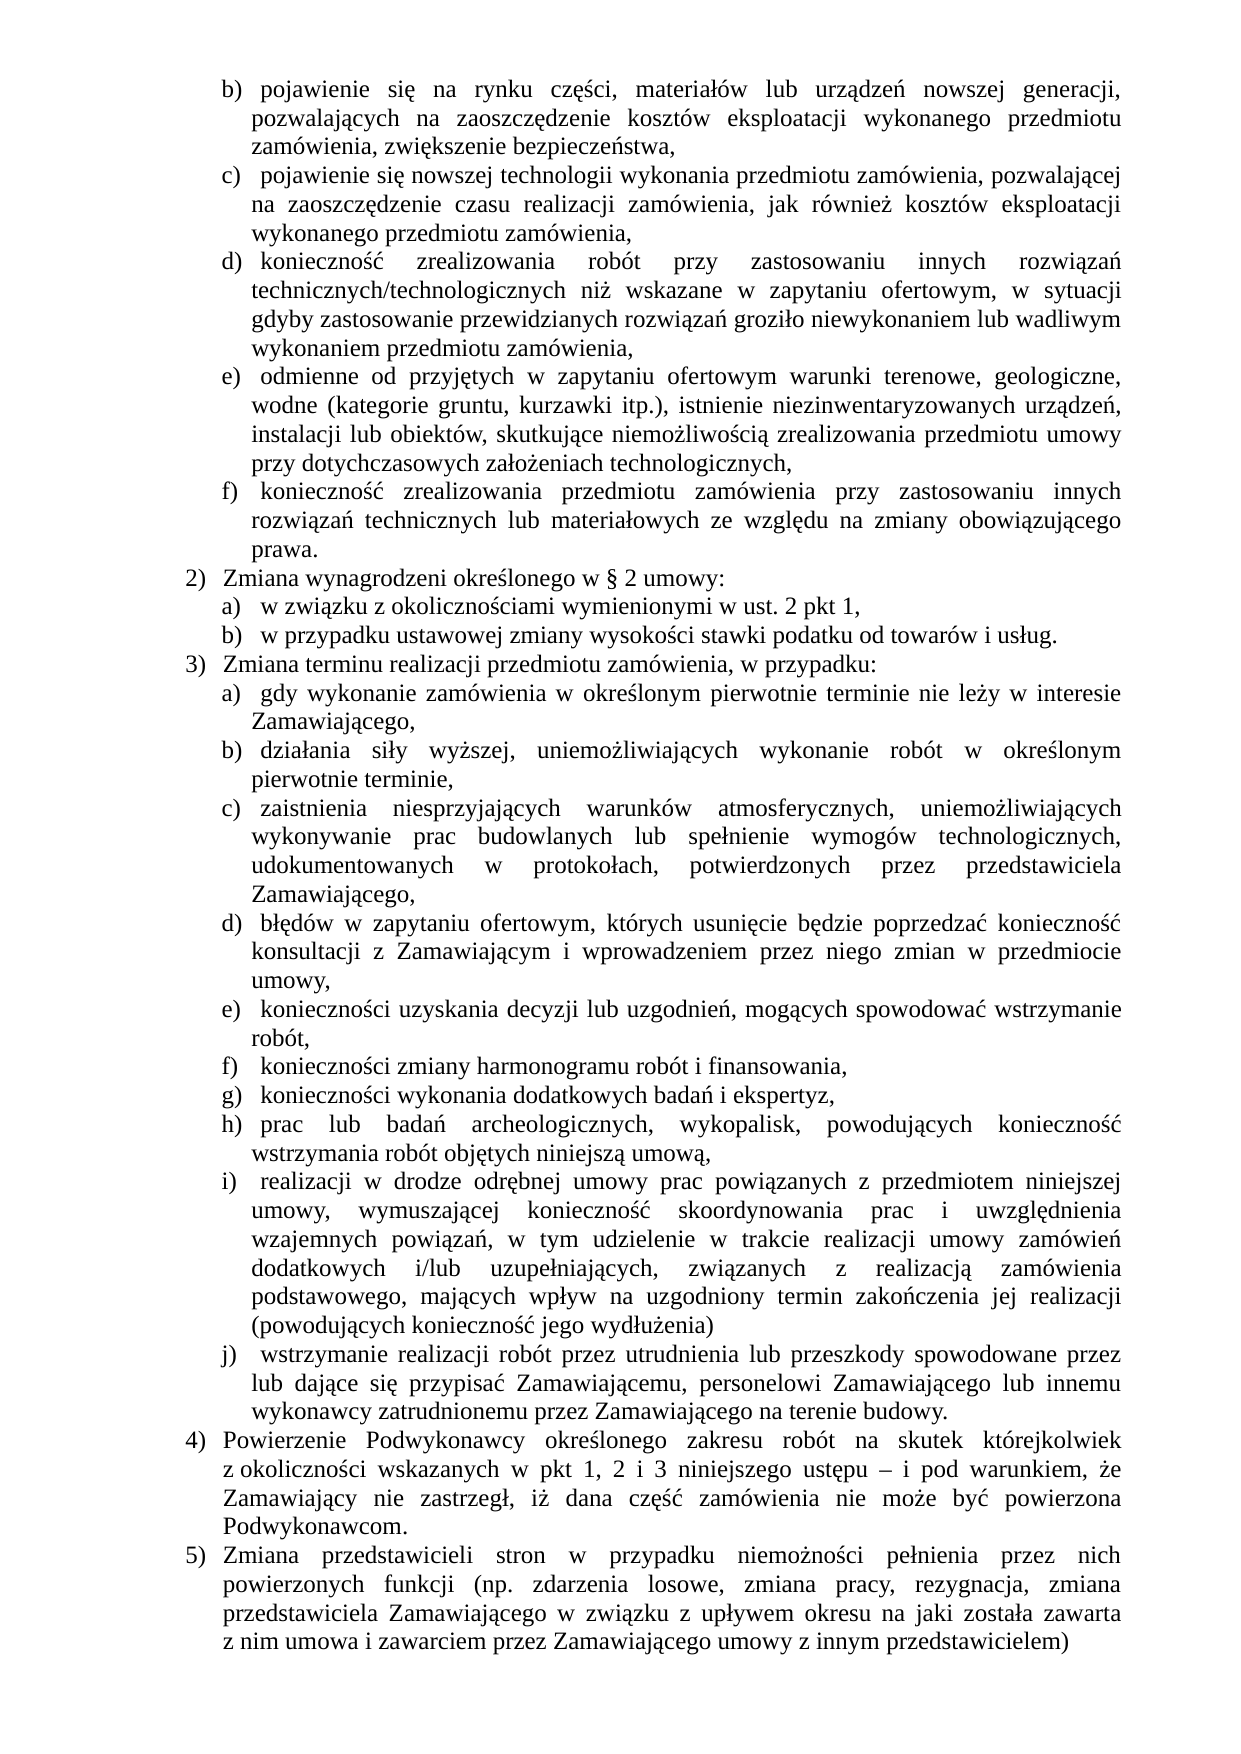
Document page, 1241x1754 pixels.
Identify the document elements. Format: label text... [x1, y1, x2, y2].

list pojawienie się na rynku części, materiałów lub urządzeń nowszej generacji, pozwalających na zaoszczędzenie kosztów eksploatacji wykonanego przedmiotu zamówienia, zwiększenie bezpieczeństwa, [221, 74, 1122, 160]
list Powierzenie Podwykonawcy określonego zakresu robót na skutek którejkolwiek z okoliczności wskazanych w pkt 1, 2 i 3 niniejszego ustępu – i pod warunkiem, że Zamawiający nie zastrzegł, iż dana część zamówienia nie może być powierzona Podwykonawcom. [185, 1425, 1122, 1540]
list konieczności uzyskania decyzji lub uzgodnień, mogących spowodować wstrzymanie robót, [221, 994, 1122, 1051]
list wstrzymanie realizacji robót przez utrudnienia lub przeszkody spowodowane przez lub dające się przypisać Zamawiającemu, personelowi Zamawiającego lub innemu wykonawcy zatrudnionemu przez Zamawiającego na terenie budowy. [221, 1339, 1122, 1425]
list odmienne od przyjętych w zapytaniu ofertowym warunki terenowe, geologiczne, wodne (kategorie gruntu, kurzawki itp.), istnienie niezinwentaryzowanych urządzeń, instalacji lub obiektów, skutkujące niemożliwością zrealizowania przedmiotu umowy przy dotychczasowych założeniach technologicznych, [221, 361, 1122, 476]
list prac lub badań archeologicznych, wykopalisk, powodujących konieczność wstrzymania robót objętych niniejszą umową, [221, 1109, 1122, 1166]
list konieczność zrealizowania przedmiotu zamówienia przy zastosowaniu innych rozwiązań technicznych lub materiałowych ze względu na zmiany obowiązującego prawa. [221, 476, 1122, 563]
list w związku z okolicznościami wymienionymi w ust. 2 pkt 1, [221, 591, 1122, 620]
list zaistnienia niesprzyjających warunków atmosferycznych, uniemożliwiających wykonywanie prac budowlanych lub spełnienie wymogów technologicznych, udokumentowanych w protokołach, potwierdzonych przez przedstawiciela Zamawiającego, [221, 793, 1122, 908]
list konieczności wykonania dodatkowych badań i ekspertyz, [221, 1080, 1122, 1109]
list błędów w zapytaniu ofertowym, których usunięcie będzie poprzedzać konieczność konsultacji z Zamawiającym i wprowadzeniem przez niego zmian w przedmiocie umowy, [221, 908, 1122, 994]
list konieczność zrealizowania robót przy zastosowaniu innych rozwiązań technicznych/technologicznych niż wskazane w zapytaniu ofertowym, w sytuacji gdyby zastosowanie przewidzianych rozwiązań groziło niewykonaniem lub wadliwym wykonaniem przedmiotu zamówienia, [221, 246, 1122, 361]
list działania siły wyższej, uniemożliwiających wykonanie robót w określonym pierwotnie terminie, [221, 735, 1122, 793]
list Zmiana przedstawicieli stron w przypadku niemożności pełnienia przez nich powierzonych funkcji (np. zdarzenia losowe, zmiana pracy, rezygnacja, zmiana przedstawiciela Zamawiającego w związku z upływem okresu na jaki została zawarta z nim umowa i zawarciem przez Zamawiającego umowy z innym przedstawicielem) [185, 1540, 1122, 1655]
list realizacji w drodze odrębnej umowy prac powiązanych z przedmiotem niniejszej umowy, wymuszającej konieczność skoordynowania prac i uwzględnienia wzajemnych powiązań, w tym udzielenie w trakcie realizacji umowy zamówień dodatkowych i/lub uzupełniających, związanych z realizacją zamówienia podstawowego, mających wpływ na uzgodniony termin zakończenia jej realizacji (powodujących konieczność jego wydłużenia) [221, 1166, 1122, 1339]
list Zmiana terminu realizacji przedmiotu zamówienia, w przypadku: [185, 649, 1122, 678]
list w przypadku ustawowej zmiany wysokości stawki podatku od towarów i usług. [221, 620, 1122, 649]
list pojawienie się nowszej technologii wykonania przedmiotu zamówienia, pozwalającej na zaoszczędzenie czasu realizacji zamówienia, jak również kosztów eksploatacji wykonanego przedmiotu zamówienia, [221, 160, 1122, 246]
list Zmiana wynagrodzeni określonego w § 2 umowy: [185, 563, 1122, 591]
list konieczności zmiany harmonogramu robót i finansowania, [221, 1051, 1122, 1080]
list gdy wykonanie zamówienia w określonym pierwotnie terminie nie leży w interesie Zamawiającego, [221, 678, 1122, 735]
